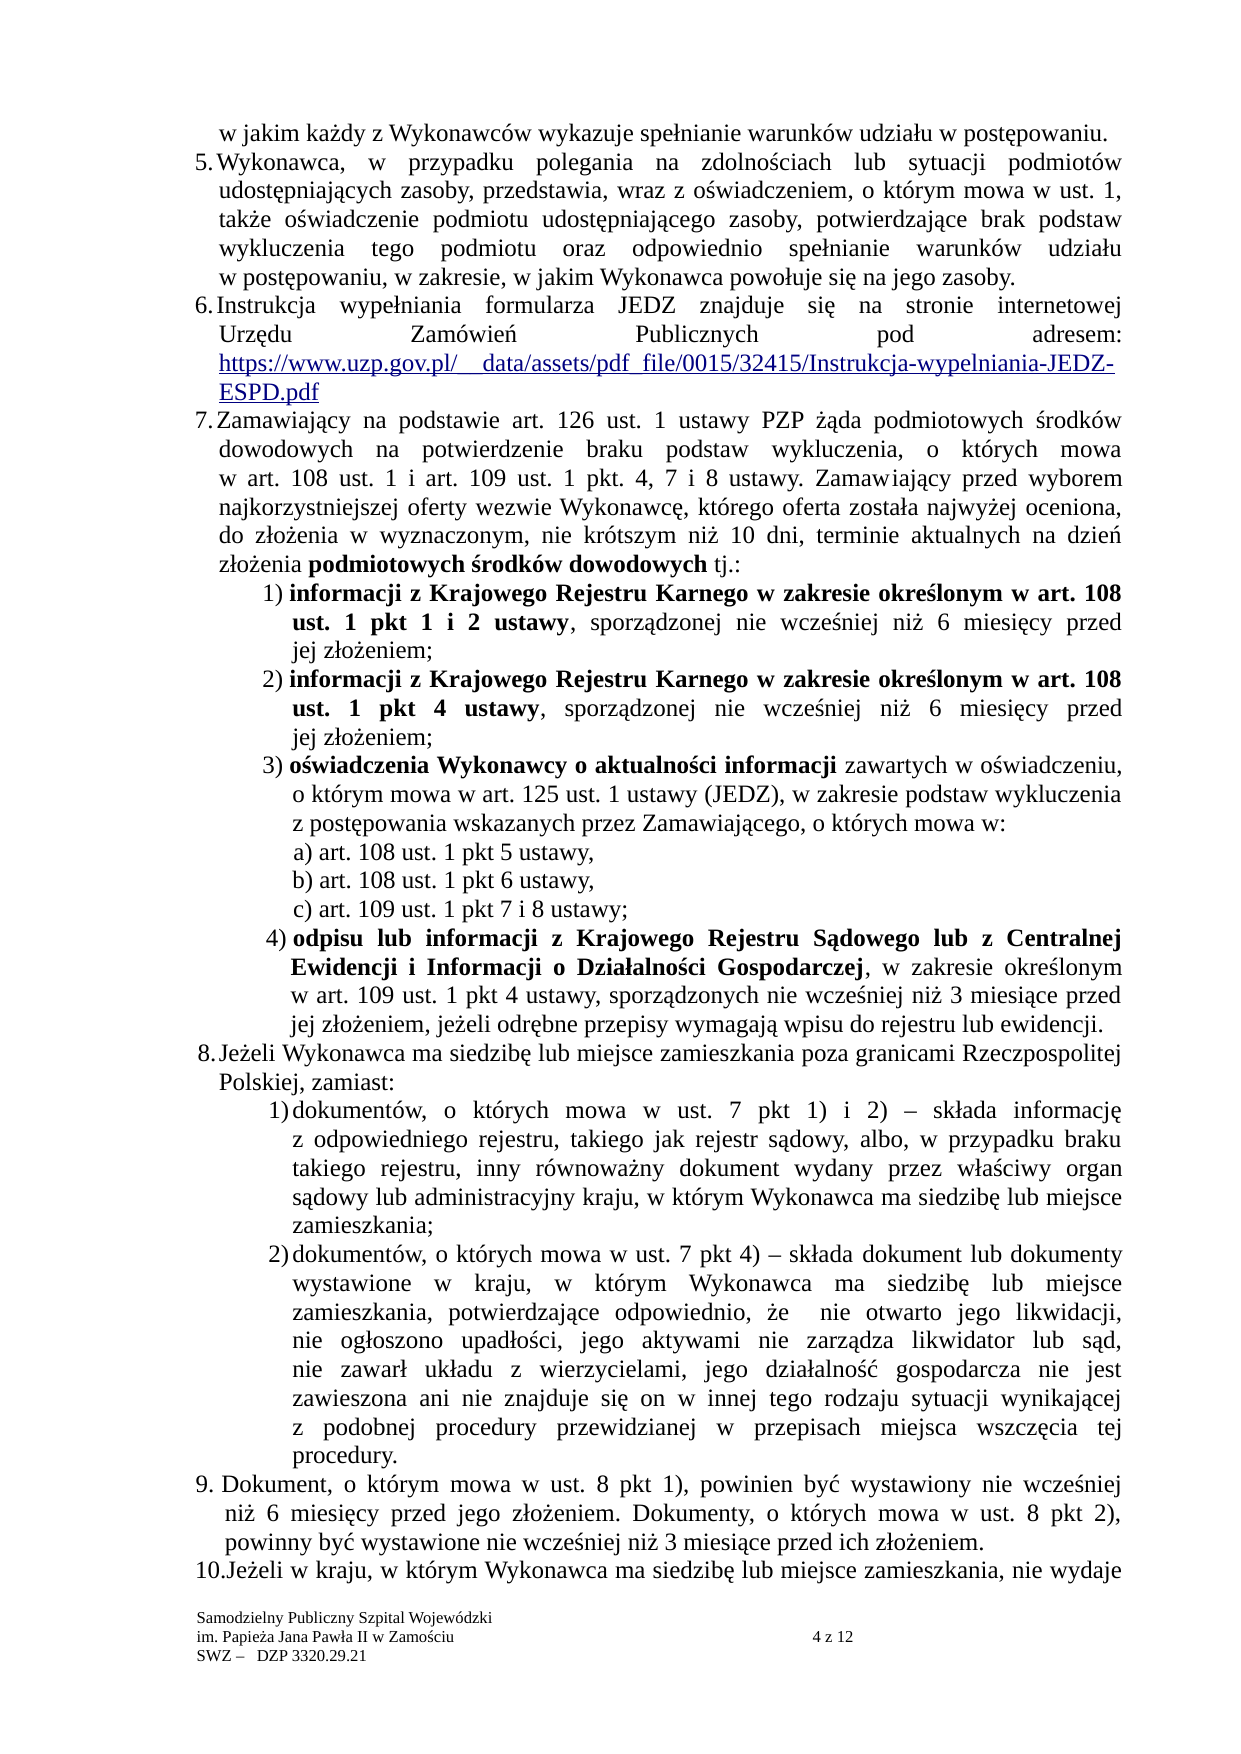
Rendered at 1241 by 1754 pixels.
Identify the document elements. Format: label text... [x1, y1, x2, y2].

list odpisu lub informacji z Krajowego Rejestru Sądowego lub z Centralnej Ewidencji i Informacji o Działalności Gospodarczej, w zakresie określonym w art. 109 ust. 1 pkt 4 ustawy, sporządzonych nie wcześniej niż 3 miesiące przed jej złożeniem, jeżeli odrębne przepisy wymagają wpisu do rejestru lub ewidencji. [266, 923, 1123, 1038]
list b) art. 108 ust. 1 pkt 6 ustawy, [292, 866, 1123, 894]
list Zamawiający na podstawie art. 126 ust. 1 ustawy PZP żąda podmiotowych środków dowodowych na potwierdzenie braku podstaw wykluczenia, o których mowa w art. 108 ust. 1 i art. 109 ust. 1 pkt. 4, 7 i 8 ustawy. Zamawiający przed wyborem najkorzystniejszej oferty wezwie Wykonawcę, którego oferta została najwyżej oceniona, do złożenia w wyznaczonym, nie krótszym niż 10 dni, terminie aktualnych na dzień złożenia podmiotowych środków dowodowych tj.: [194, 406, 1123, 578]
list dokumentów, o których mowa w ust. 7 pkt 1) i 2) – składa informację z odpowiedniego rejestru, takiego jak rejestr sądowy, albo, w przypadku braku takiego rejestru, inny równoważny dokument wydany przez właściwy organ sądowy lub administracyjny kraju, w którym Wykonawca ma siedzibę lub miejsce zamieszkania; [268, 1096, 1123, 1239]
list informacji z Krajowego Rejestru Karnego w zakresie określonym w art. 108 ust. 1 pkt 4 ustawy, sporządzonej nie wcześniej niż 6 miesięcy przed jej złożeniem; [262, 664, 1123, 751]
list oświadczenia Wykonawcy o aktualności informacji zawartych w oświadczeniu, o którym mowa w art. 125 ust. 1 ustawy (JEDZ), w zakresie podstaw wykluczenia z postępowania wskazanych przez Zamawiającego, o których mowa w: [262, 751, 1123, 837]
list Wykonawca, w przypadku polegania na zdolnościach lub sytuacji podmiotów udostępniających zasoby, przedstawia, wraz z oświadczeniem, o którym mowa w ust. 1, także oświadczenie podmiotu udostępniającego zasoby, potwierdzające brak podstaw wykluczenia tego podmiotu oraz odpowiednio spełnianie warunków udziału w postępowaniu, w zakresie, w jakim Wykonawca powołuje się na jego zasoby. [194, 147, 1123, 291]
list Jeżeli Wykonawca ma siedzibę lub miejsce zamieszkania poza granicami Rzeczpospolitej Polskiej, zamiast: [197, 1038, 1123, 1096]
text a) art. 108 ust. 1 pkt 5 ustawy, [285, 837, 1123, 866]
list c) art. 109 ust. 1 pkt 7 i 8 ustawy; [293, 894, 1123, 923]
list Jeżeli w kraju, w którym Wykonawca ma siedzibę lub miejsce zamieszkania, nie wydaje [195, 1556, 1123, 1584]
list dokumentów, o których mowa w ust. 7 pkt 4) – składa dokument lub dokumenty wystawione w kraju, w którym Wykonawca ma siedzibę lub miejsce zamieszkania, potwierdzające odpowiednio, że nie otwarto jego likwidacji, nie ogłoszono upadłości, jego aktywami nie zarządza likwidator lub sąd, nie zawarł układu z wierzycielami, jego działalność gospodarcza nie jest zawieszona ani nie znajduje się on w innej tego rodzaju sytuacji wynikającej z podobnej procedury przewidzianej w przepisach miejsca wszczęcia tej procedury. [268, 1239, 1123, 1469]
list informacji z Krajowego Rejestru Karnego w zakresie określonym w art. 108 ust. 1 pkt 1 i 2 ustawy, sporządzonej nie wcześniej niż 6 miesięcy przed jej złożeniem; [262, 578, 1123, 664]
list Instrukcja wypełniania formularza JEDZ znajduje się na stronie internetowej Urzędu Zamówień Publicznych pod adresem: https://www.uzp.gov.pl/__data/assets/pdf_file/0015/32415/Instrukcja-wypelniania-JEDZ-ESPD.pdf [194, 291, 1123, 406]
list w jakim każdy z Wykonawców wykazuje spełnianie warunków udziału w postępowaniu. [194, 118, 1123, 147]
list Dokument, o którym mowa w ust. 8 pkt 1), powinien być wystawiony nie wcześniej niż 6 miesięcy przed jego złożeniem. Dokumenty, o których mowa w ust. 8 pkt 2), powinny być wystawione nie wcześniej niż 3 miesiące przed ich złożeniem. [195, 1469, 1123, 1556]
